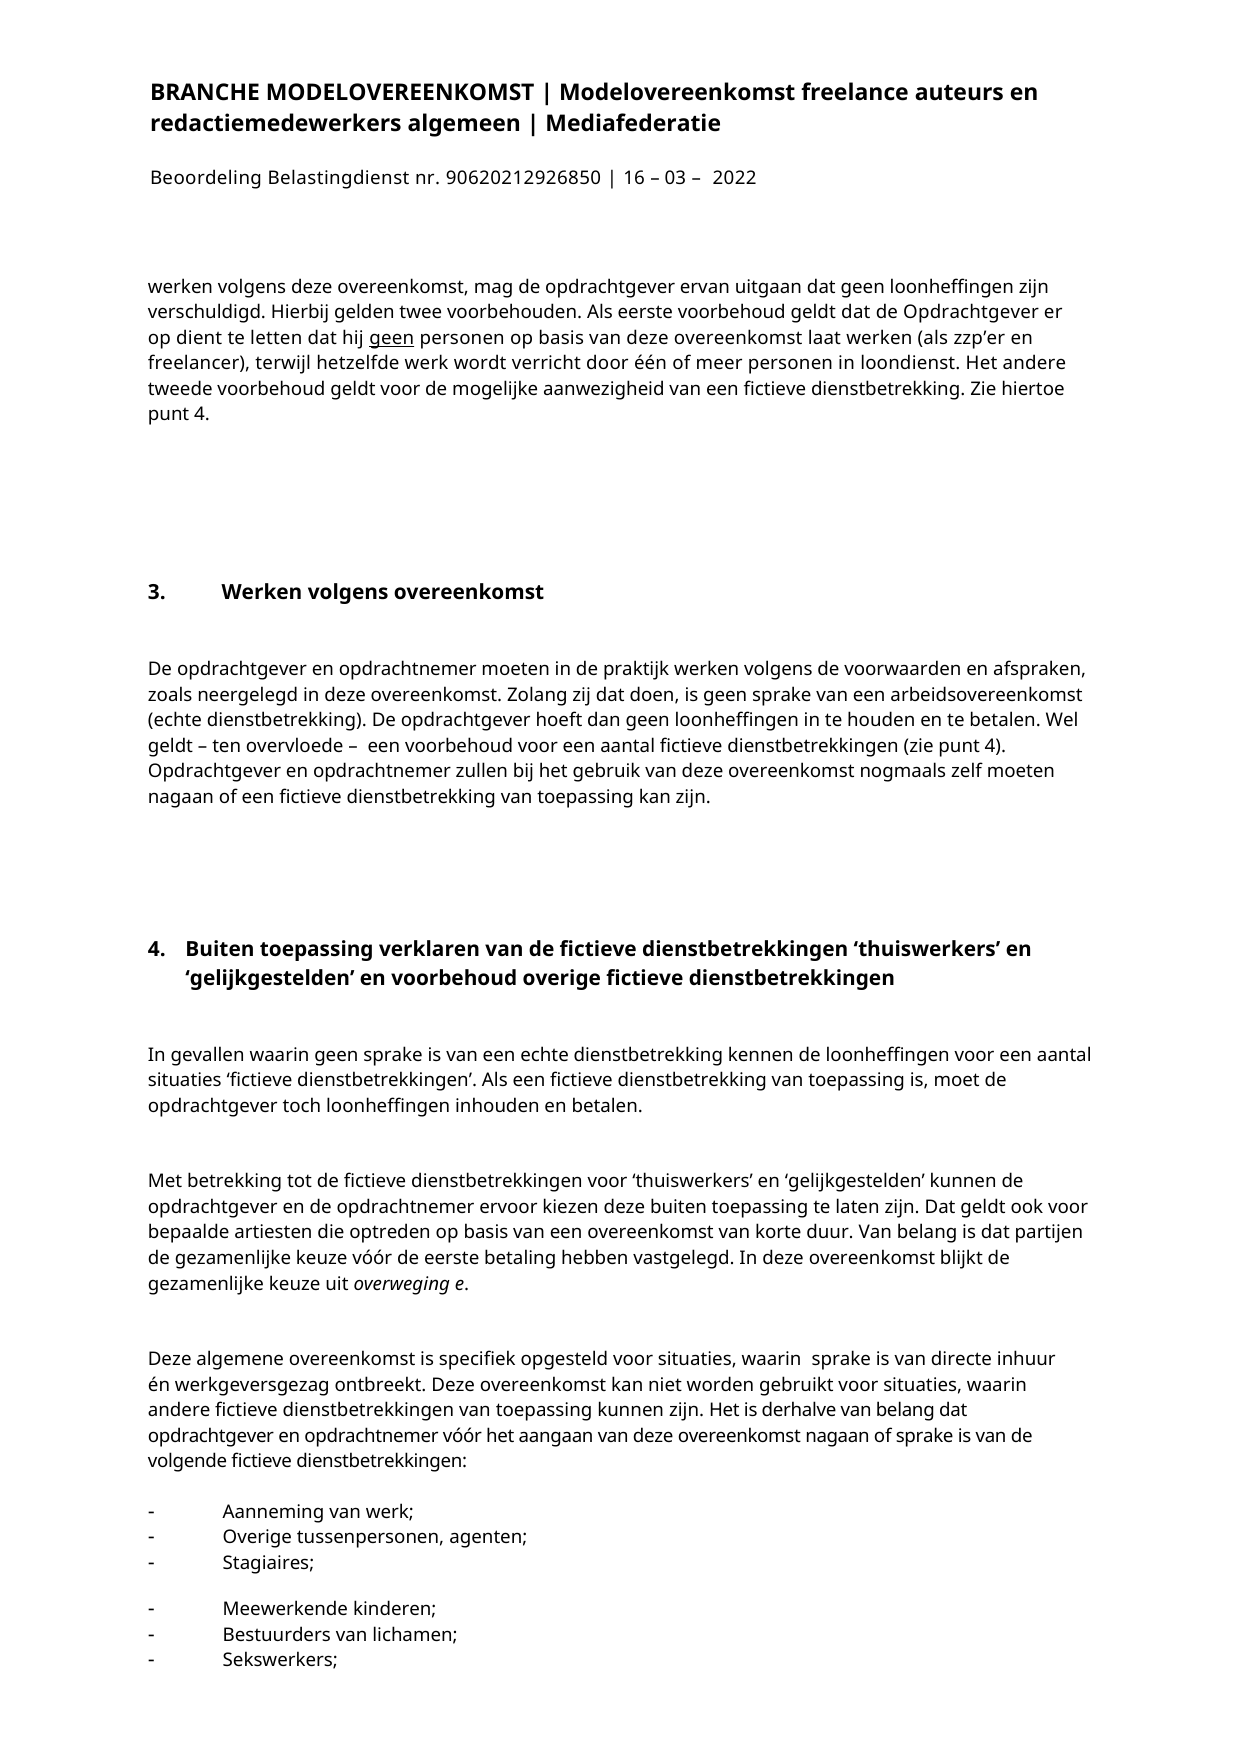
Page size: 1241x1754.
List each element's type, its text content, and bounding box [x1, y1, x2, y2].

list Bestuurders van lichamen; [148, 1621, 1093, 1646]
list Stagiaires; [148, 1549, 1093, 1574]
text Met betrekking tot de fictieve dienstbetrekkingen voor ‘thuiswerkers’ en ‘gelijkgestelden’ kunnen de opdrachtgever en de opdrachtnemer ervoor kiezen deze buiten toepassing te laten zijn. Dat geldt ook voor bepaalde artiesten die optreden op basis van een overeenkomst van korte duur. Van belang is dat partijen de gezamenlijke keuze vóór de eerste betaling hebben vastgelegd. In deze overeenkomst blijkt de gezamenlijke keuze uit overweging e. [148, 1168, 1093, 1295]
text In gevallen waarin geen sprake is van een echte dienstbetrekking kennen de loonheffingen voor een aantal situaties ‘fictieve dienstbetrekkingen’. Als een fictieve dienstbetrekking van toepassing is, moet de opdrachtgever toch loonheffingen inhouden en betalen. [148, 1041, 1093, 1118]
list Aanneming van werk; [148, 1498, 1093, 1523]
list Sekswerkers; [148, 1646, 1093, 1672]
text werken volgens deze overeenkomst, mag de opdrachtgever ervan uitgaan dat geen loonheffingen zijn verschuldigd. Hierbij gelden twee voorbehouden. Als eerste voorbehoud geldt dat de Opdrachtgever er op dient te letten dat hij geen personen op basis van deze overeenkomst laat werken (als zzp’er en freelancer), terwijl hetzelfde werk wordt verricht door één of meer personen in loondienst. Het andere tweede voorbehoud geldt voor de mogelijke aanwezigheid van een fictieve dienstbetrekking. Zie hiertoe punt 4. [148, 273, 1081, 452]
list Buiten toepassing verklaren van de fictieve dienstbetrekkingen ‘thuiswerkers’ en ‘gelijkgestelden’ en voorbehoud overige fictieve dienstbetrekkingen [148, 934, 1093, 991]
text Deze algemene overeenkomst is specifiek opgesteld voor situaties, waarin sprake is van directe inhuur én werkgeversgezag ontbreekt. Deze overeenkomst kan niet worden gebruikt voor situaties, waarin andere fictieve dienstbetrekkingen van toepassing kunnen zijn. Het is derhalve van belang dat opdrachtgever en opdrachtnemer vóór het aangaan van deze overeenkomst nagaan of sprake is van de volgende fictieve dienstbetrekkingen: [148, 1345, 1075, 1473]
list Werken volgens overeenkomst [148, 577, 1081, 606]
list Meewerkende kinderen; [148, 1595, 1093, 1621]
list Overige tussenpersonen, agenten; [148, 1523, 1093, 1549]
text De opdrachtgever en opdrachtnemer moeten in de praktijk werken volgens de voorwaarden en afspraken, zoals neergelegd in deze overeenkomst. Zolang zij dat doen, is geen sprake van een arbeidsovereenkomst (echte dienstbetrekking). De opdrachtgever hoeft dan geen loonheffingen in te houden en te betalen. Wel geldt – ten overvloede – een voorbehoud voor een aantal fictieve dienstbetrekkingen (zie punt 4). Opdrachtgever en opdrachtnemer zullen bij het gebruik van deze overeenkomst nogmaals zelf moeten nagaan of een fictieve dienstbetrekking van toepassing kan zijn. [148, 656, 1093, 809]
